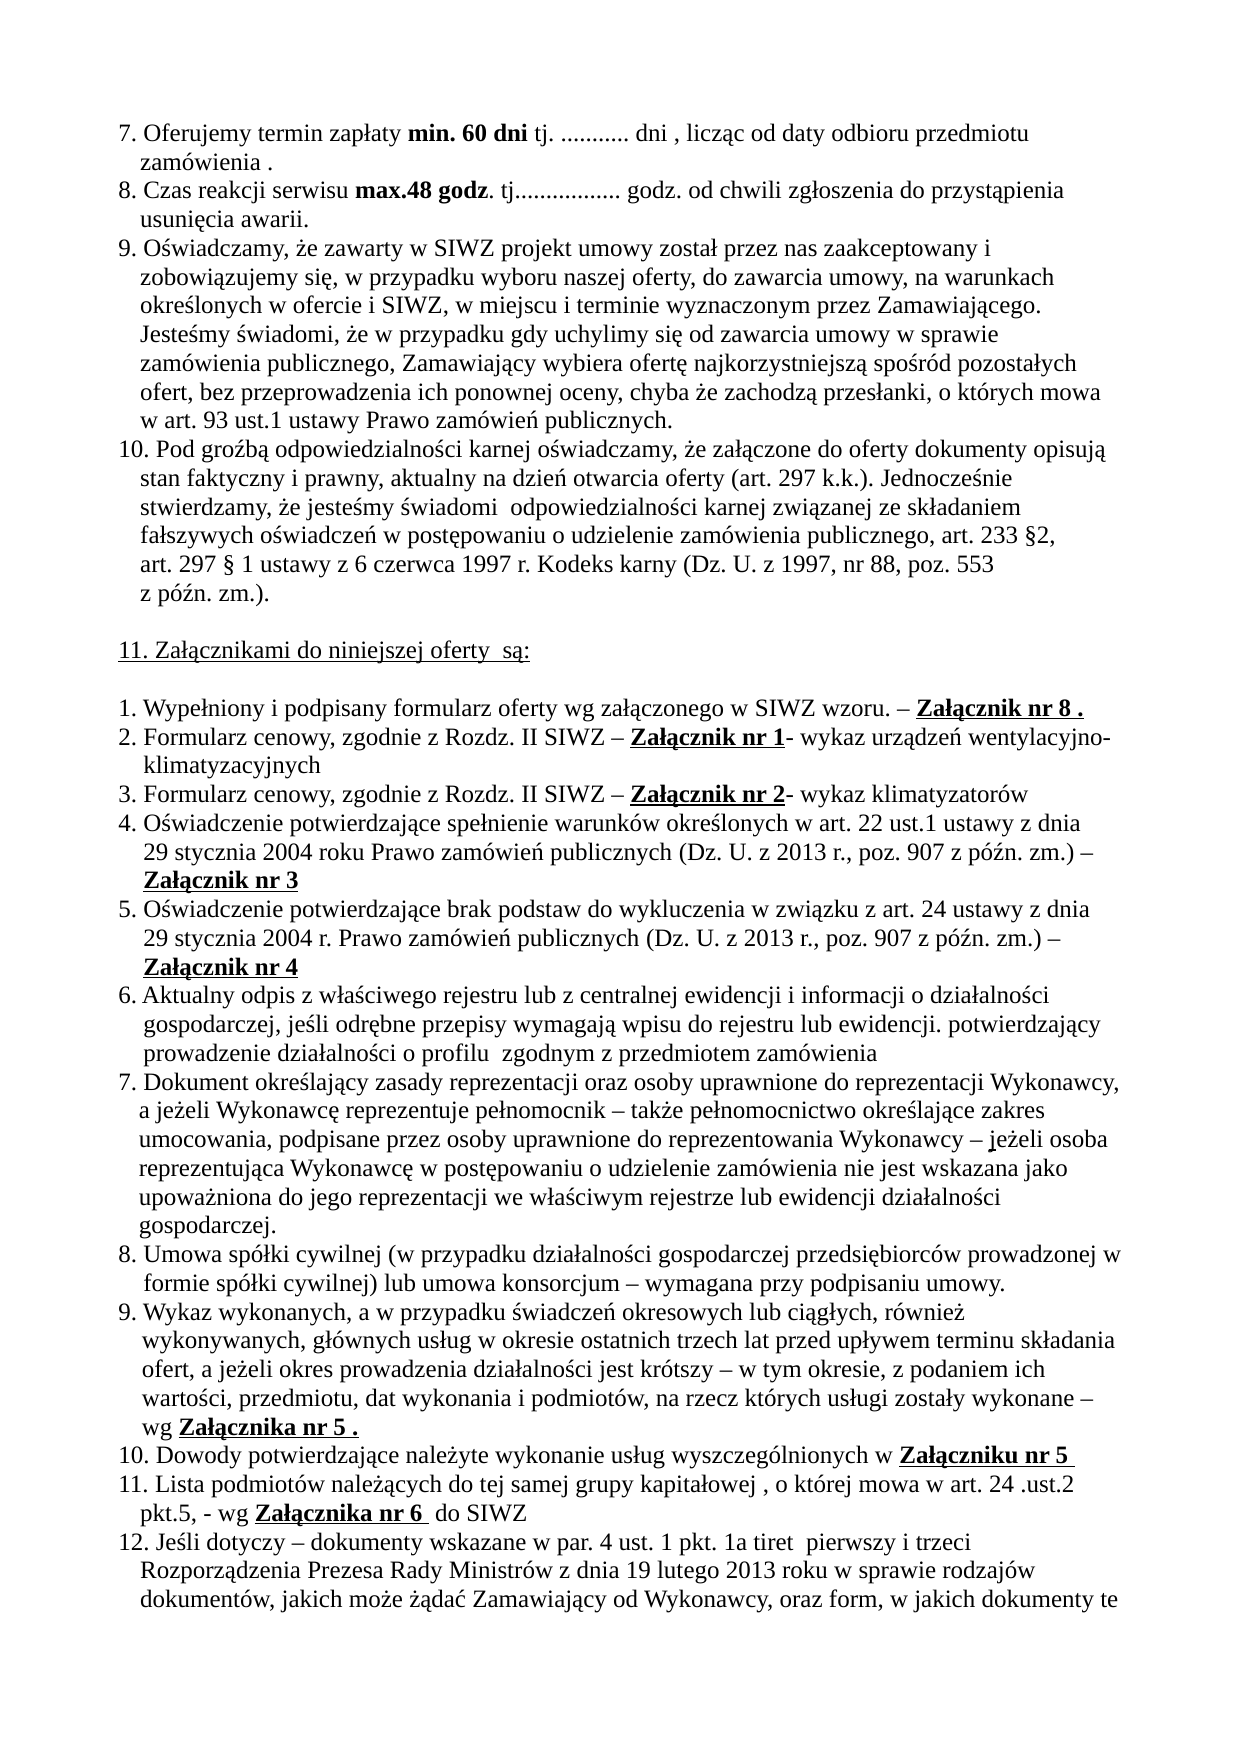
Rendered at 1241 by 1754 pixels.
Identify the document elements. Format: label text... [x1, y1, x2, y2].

text 12. Jeśli dotyczy – dokumenty wskazane w par. 4 ust. 1 pkt. 1a tiret pierwszy i trzeci Rozporządzenia Prezesa Rady Ministrów z dnia 19 lutego 2013 roku w sprawie rodzajów dokumentów, jakich może żądać Zamawiający od Wykonawcy, oraz form, w jakich dokumenty te [118, 1527, 1122, 1613]
text 8. Umowa spółki cywilnej (w przypadku działalności gospodarczej przedsiębiorców prowadzonej w formie spółki cywilnej) lub umowa konsorcjum – wymagana przy podpisaniu umowy. [118, 1239, 1122, 1297]
text 7. Oferujemy termin zapłaty min. 60 dni tj. ........... dni , licząc od daty odbioru przedmiotu zamówienia . [118, 118, 1122, 176]
text 2. Formularz cenowy, zgodnie z Rozdz. II SIWZ – Załącznik nr 1- wykaz urządzeń wentylacyjno-klimatyzacyjnych [118, 722, 1122, 779]
text 11. Lista podmiotów należących do tej samej grupy kapitałowej , o której mowa w art. 24 .ust.2 pkt.5, - wg Załącznika nr 6 do SIWZ [118, 1469, 1122, 1527]
text 4. Oświadczenie potwierdzające spełnienie warunków określonych w art. 22 ust.1 ustawy z dnia 29 stycznia 2004 roku Prawo zamówień publicznych (Dz. U. z 2013 r., poz. 907 z późn. zm.) – Załącznik nr 3 [118, 808, 1122, 894]
text 8. Czas reakcji serwisu max.48 godz. tj................. godz. od chwili zgłoszenia do przystąpienia usunięcia awarii. [118, 176, 1122, 233]
text 1. Wypełniony i podpisany formularz oferty wg załączonego w SIWZ wzoru. – Załącznik nr 8 . [118, 693, 1122, 722]
text 9. Wykaz wykonanych, a w przypadku świadczeń okresowych lub ciągłych, również wykonywanych, głównych usług w okresie ostatnich trzech lat przed upływem terminu składania ofert, a jeżeli okres prowadzenia działalności jest krótszy – w tym okresie, z podaniem ich wartości, przedmiotu, dat wykonania i podmiotów, na rzecz których usługi zostały wykonane – wg Załącznika nr 5 . [118, 1297, 1122, 1441]
text 3. Formularz cenowy, zgodnie z Rozdz. II SIWZ – Załącznik nr 2- wykaz klimatyzatorów [118, 779, 1122, 808]
text 10. Pod groźbą odpowiedzialności karnej oświadczamy, że załączone do oferty dokumenty opisują stan faktyczny i prawny, aktualny na dzień otwarcia oferty (art. 297 k.k.). Jednocześnie stwierdzamy, że jesteśmy świadomi odpowiedzialności karnej związanej ze składaniem fałszywych oświadczeń w postępowaniu o udzielenie zamówienia publicznego, art. 233 §2, art. 297 § 1 ustawy z 6 czerwca 1997 r. Kodeks karny (Dz. U. z 1997, nr 88, poz. 553 z późn. zm.). [118, 434, 1122, 607]
text 6. Aktualny odpis z właściwego rejestru lub z centralnej ewidencji i informacji o działalności gospodarczej, jeśli odrębne przepisy wymagają wpisu do rejestru lub ewidencji. potwierdzający prowadzenie działalności o profilu zgodnym z przedmiotem zamówienia [118, 981, 1122, 1067]
text 7. Dokument określający zasady reprezentacji oraz osoby uprawnione do reprezentacji Wykonawcy, a jeżeli Wykonawcę reprezentuje pełnomocnik – także pełnomocnictwo określające zakres umocowania, podpisane przez osoby uprawnione do reprezentowania Wykonawcy – jeżeli osoba reprezentująca Wykonawcę w postępowaniu o udzielenie zamówienia nie jest wskazana jako upoważniona do jego reprezentacji we właściwym rejestrze lub ewidencji działalności gospodarczej. [118, 1067, 1122, 1239]
text 10. Dowody potwierdzające należyte wykonanie usług wyszczególnionych w Załączniku nr 5 [118, 1441, 1122, 1469]
text 11. Załącznikami do niniejszej oferty są: [118, 636, 1122, 664]
text 9. Oświadczamy, że zawarty w SIWZ projekt umowy został przez nas zaakceptowany i zobowiązujemy się, w przypadku wyboru naszej oferty, do zawarcia umowy, na warunkach określonych w ofercie i SIWZ, w miejscu i terminie wyznaczonym przez Zamawiającego. Jesteśmy świadomi, że w przypadku gdy uchylimy się od zawarcia umowy w sprawie zamówienia publicznego, Zamawiający wybiera ofertę najkorzystniejszą spośród pozostałych ofert, bez przeprowadzenia ich ponownej oceny, chyba że zachodzą przesłanki, o których mowa w art. 93 ust.1 ustawy Prawo zamówień publicznych. [118, 233, 1122, 434]
text 5. Oświadczenie potwierdzające brak podstaw do wykluczenia w związku z art. 24 ustawy z dnia 29 stycznia 2004 r. Prawo zamówień publicznych (Dz. U. z 2013 r., poz. 907 z późn. zm.) – Załącznik nr 4 [118, 894, 1122, 981]
